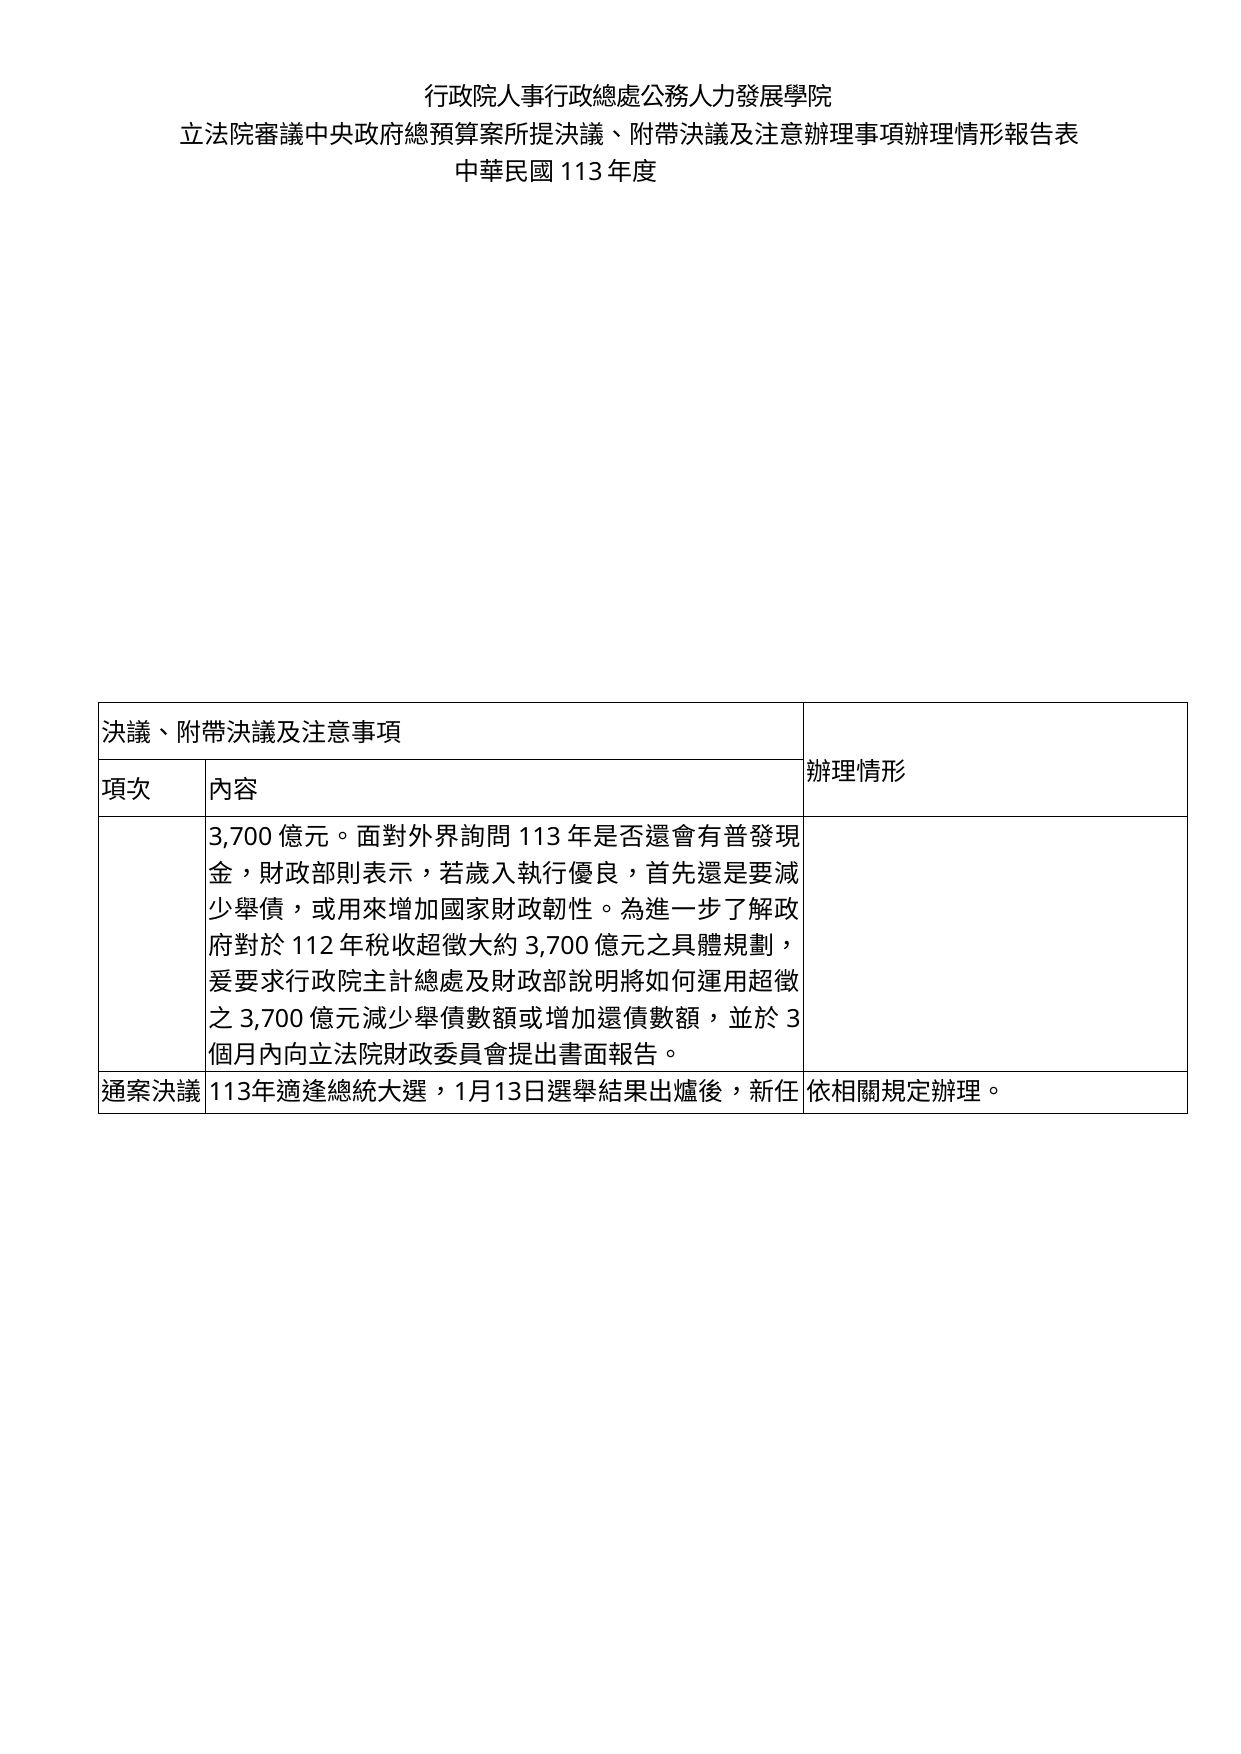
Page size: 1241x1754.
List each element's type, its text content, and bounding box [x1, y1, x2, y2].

table_cell 113年適逢總統大選，1月13日選舉結果出爐後，新任 [206, 1072, 803, 1113]
table_cell [99, 817, 205, 1071]
table_header 辦理情形 [804, 703, 1187, 816]
table_cell 依相關規定辦理。 [804, 1072, 1187, 1113]
table_cell 內容 [206, 760, 803, 816]
table_cell 3,700億元。面對外界詢問113年是否還會有普發現金，財政部則表示，若歲入執行優良，首先還是要減少舉債，或用來增加國家財政韌性。為進一步了解政府對於112年稅收超徵大約3,700億元之具體規劃，爰要求行政院主計總處及財政部說明將如何運用超徵之3,700億元減少舉債數額或增加還債數額，並於3個月內向立法院財政委員會提出書面報告。 [206, 817, 803, 1071]
table_header 決議、附帶決議及注意事項 [99, 703, 803, 759]
table_cell 項次 [99, 760, 205, 816]
table_cell [804, 817, 1187, 1071]
table_cell 通案決議 [99, 1072, 205, 1113]
